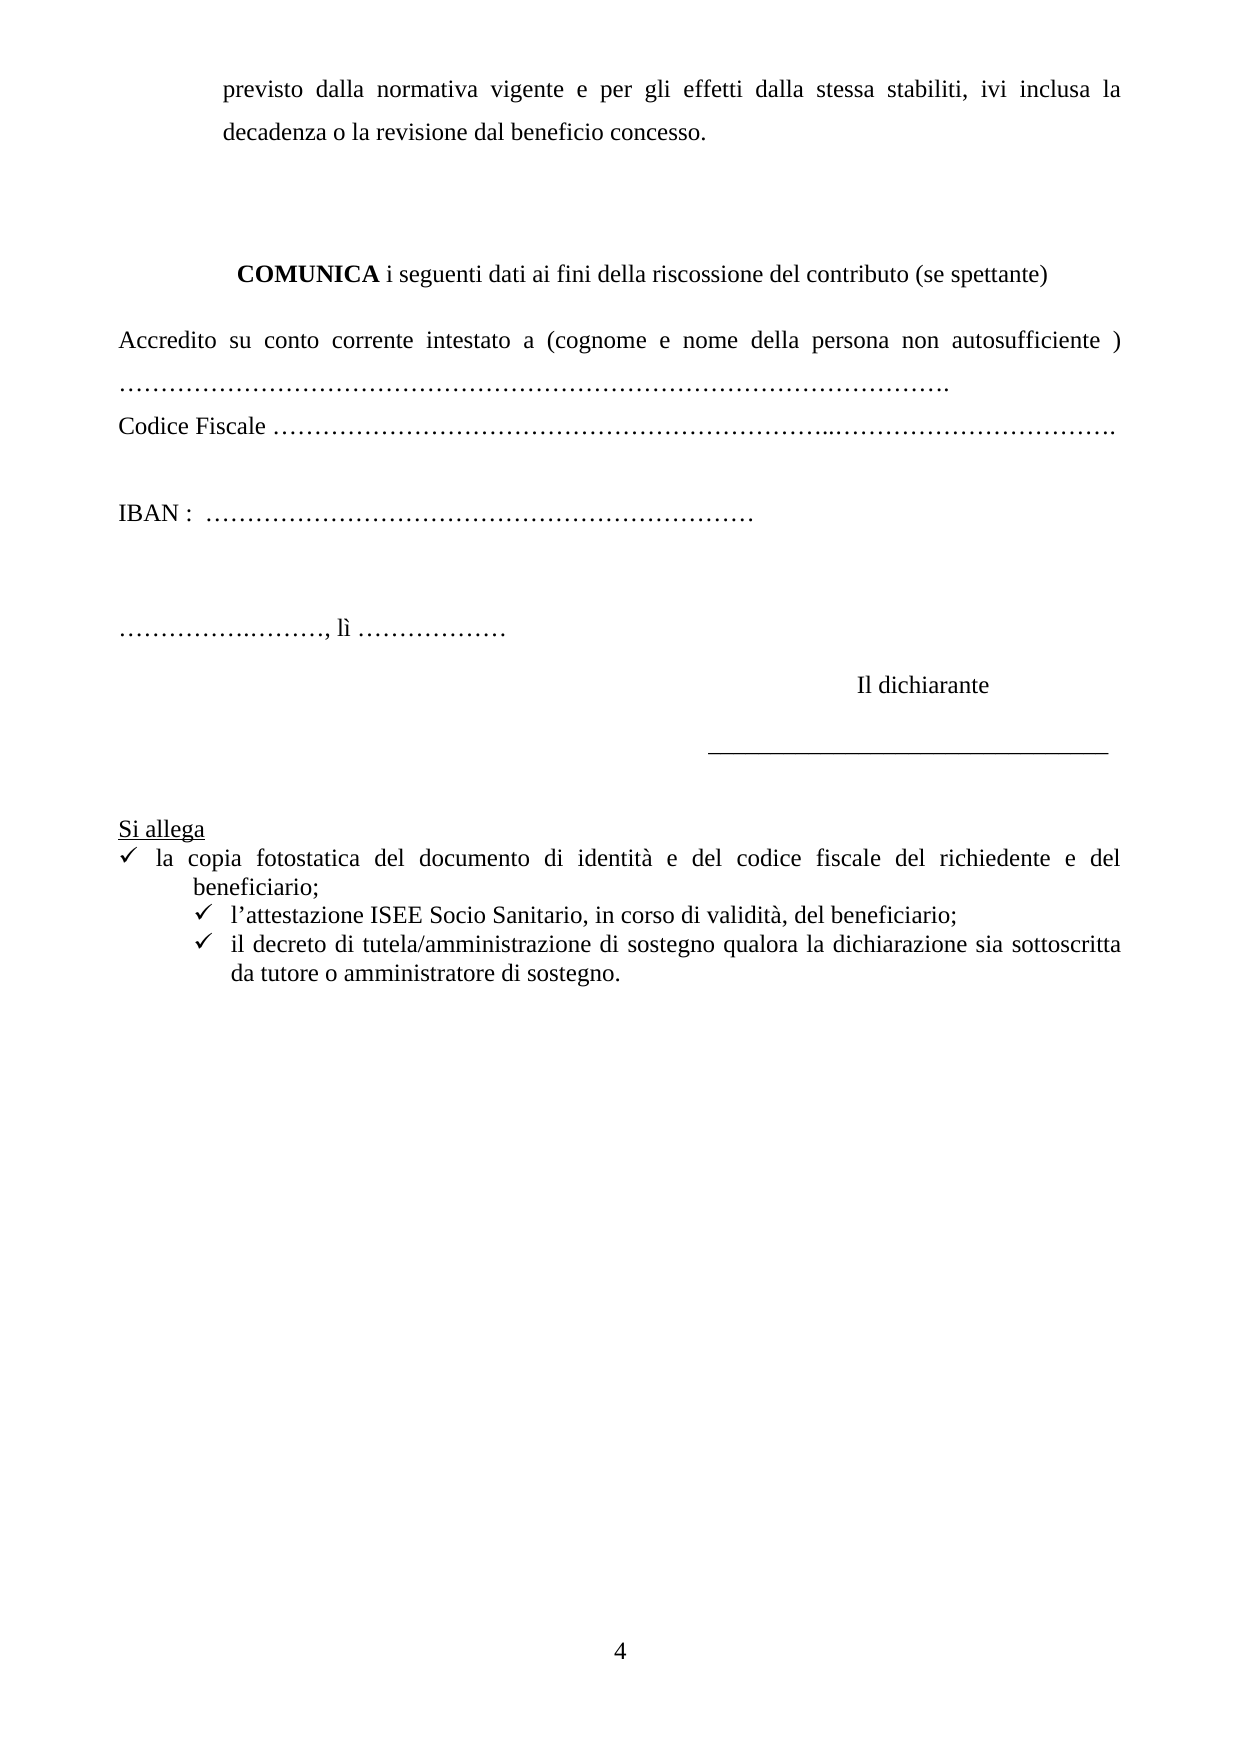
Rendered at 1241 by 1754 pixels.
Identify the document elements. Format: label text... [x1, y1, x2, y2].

list la copia fotostatica del documento di identità e del codice fiscale del richiedente e del beneficiario; [118, 843, 1122, 900]
text Il dichiarante [783, 670, 1122, 699]
text …………….………, lì ……………… [118, 613, 1122, 641]
text ________________________________ [634, 728, 1122, 756]
text IBAN : ………………………………………………………… [118, 498, 1122, 526]
text Codice Fiscale …………………………………………………………..……………………………. [118, 411, 1122, 440]
list previsto dalla normativa vigente e per gli effetti dalla stessa stabiliti, ivi inclusa la decadenza o la revisione dal beneficio concesso. [156, 74, 1122, 146]
text Si allega [118, 814, 1122, 843]
text Accredito su conto corrente intestato a (cognome e nome della persona non autosufficiente ) ………………………………………………………………………………………. [118, 325, 1122, 397]
list l’attestazione ISEE Socio Sanitario, in corso di validità, del beneficiario; [193, 901, 1122, 929]
list il decreto di tutela/amministrazione di sostegno qualora la dichiarazione sia sottoscritta da tutore o amministratore di sostegno. [193, 929, 1122, 987]
text COMUNICA i seguenti dati ai fini della riscossione del contributo (se spettante) [162, 259, 1122, 288]
